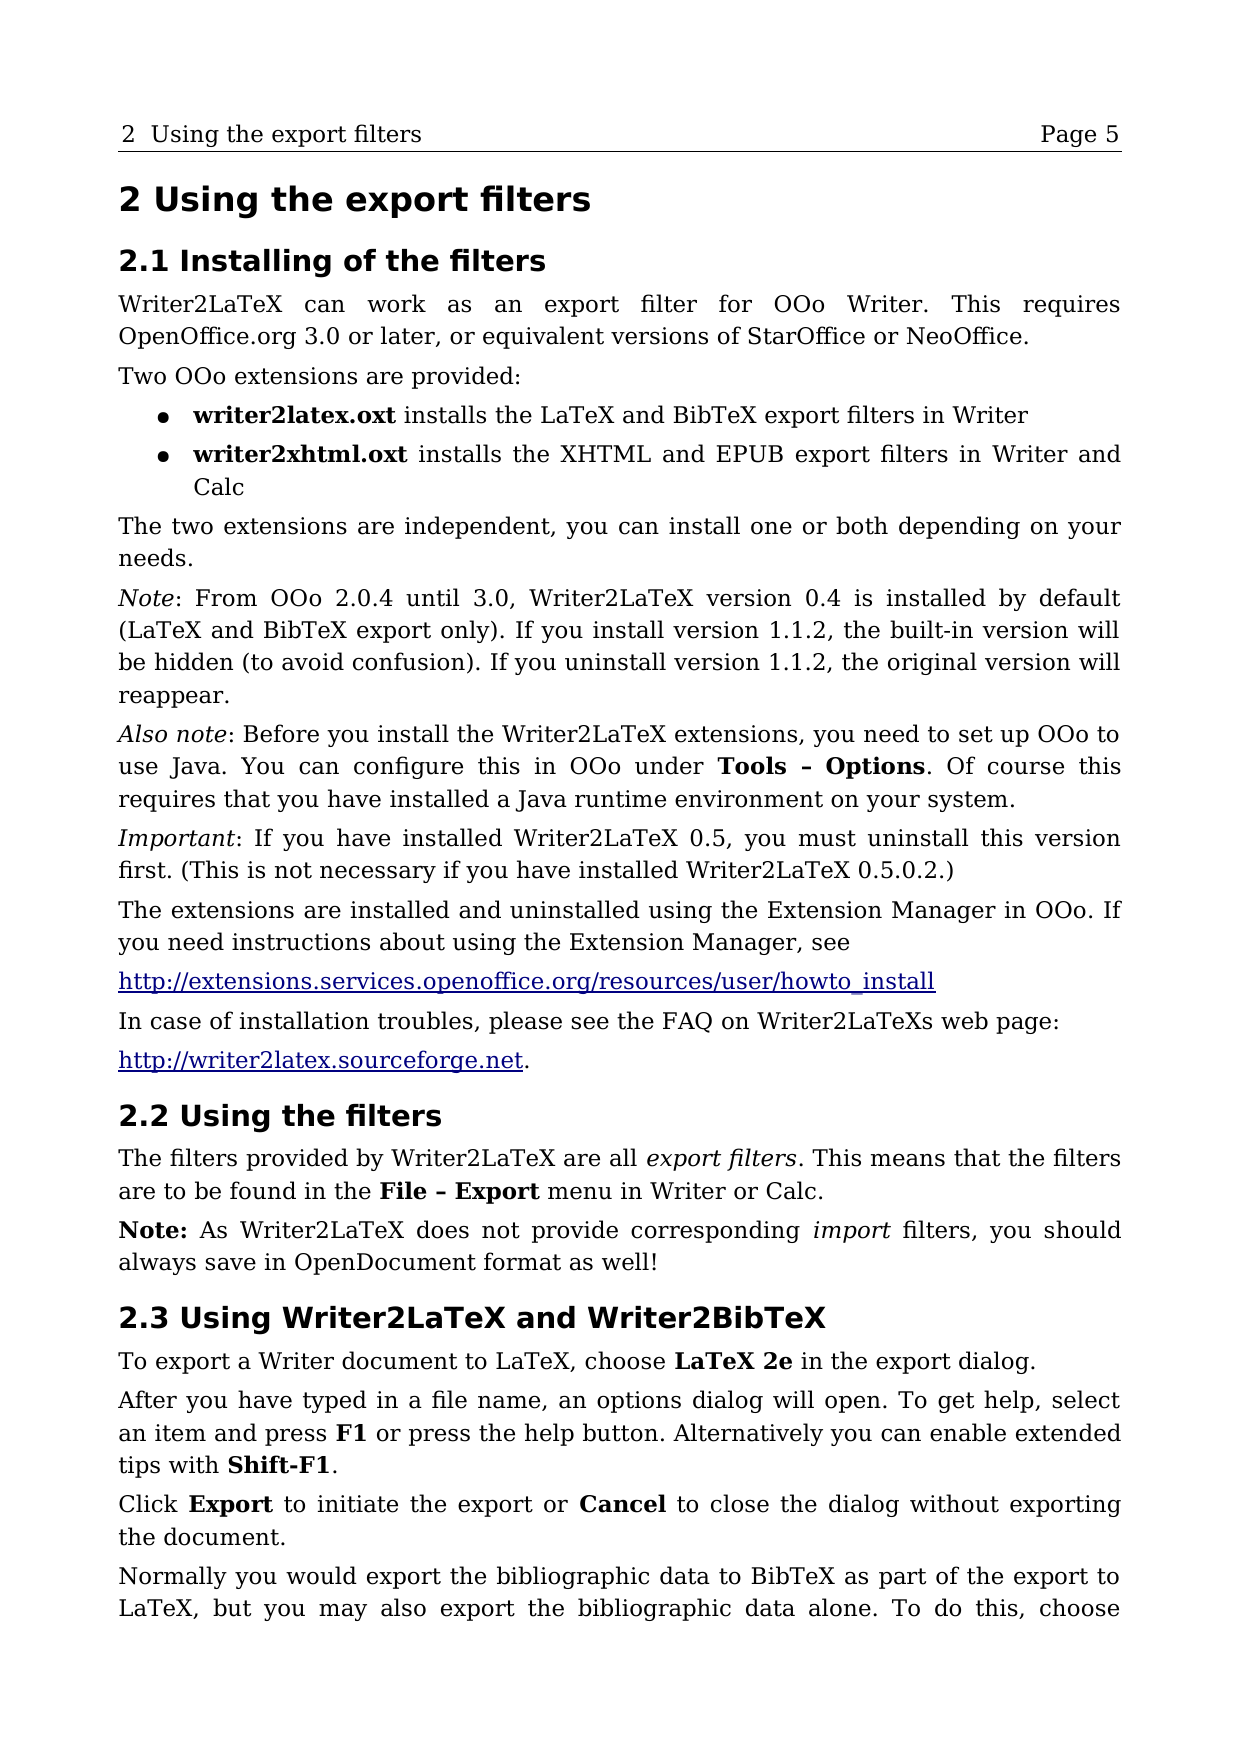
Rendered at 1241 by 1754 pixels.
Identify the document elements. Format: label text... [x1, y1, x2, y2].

text Normally you would export the bibliographic data to BibTeX as part of the export to LaTeX, but you may also export the bibliographic data alone. To do this, choose [118, 1563, 1122, 1622]
text After you have typed in a file name, an options dialog will open. To get help, select an item and press F1 or press the help button. Alternatively you can enable extended tips with Shift-F1. [118, 1387, 1122, 1479]
subtitle Using Writer2LaTeX and Writer2BibTeX [118, 1301, 1122, 1335]
text The filters provided by Writer2LaTeX are all export filters. This means that the filters are to be found in the File – Export menu in Writer or Calc. [118, 1145, 1122, 1205]
text http://writer2latex.sourceforge.net. [118, 1047, 1122, 1074]
list writer2latex.oxt installs the LaTeX and BibTeX export filters in Writer [156, 402, 1122, 429]
text Note: From OOo 2.0.4 until 3.0, Writer2LaTeX version 0.4 is installed by default (LaTeX and BibTeX export only). If you install version 1.1.2, the built-in version will be hidden (to avoid confusion). If you uninstall version 1.1.2, the original version will reappear. [118, 585, 1122, 708]
text The extensions are installed and uninstalled using the Extension Manager in OOo. If you need instructions about using the Extension Manager, see [118, 897, 1122, 956]
text The two extensions are independent, you can install one or both depending on your needs. [118, 513, 1122, 572]
text Writer2LaTeX can work as an export filter for OOo Writer. This requires OpenOffice.org 3.0 or later, or equivalent versions of StarOffice or NeoOffice. [118, 291, 1122, 350]
text Click Export to initiate the export or Cancel to close the dialog without exporting the document. [118, 1491, 1122, 1550]
text Also note: Before you install the Writer2LaTeX extensions, you need to set up OOo to use Java. You can configure this in OOo under Tools – Options. Of course this requires that you have installed a Java runtime environment on your system. [118, 721, 1122, 812]
text Note: As Writer2LaTeX does not provide corresponding import filters, you should always save in OpenDocument format as well! [118, 1217, 1122, 1276]
list writer2xhtml.oxt installs the XHTML and EPUB export filters in Writer and Calc [156, 441, 1122, 501]
text Important: If you have installed Writer2LaTeX 0.5, you must uninstall this version first. (This is not necessary if you have installed Writer2LaTeX 0.5.0.2.) [118, 825, 1122, 884]
subtitle Using the filters [118, 1099, 1122, 1133]
subtitle Using the export filters [118, 181, 1122, 219]
text To export a Writer document to LaTeX, choose LaTeX 2e in the export dialog. [118, 1348, 1122, 1375]
text http://extensions.services.openoffice.org/resources/user/howto_install [118, 968, 1122, 995]
text Two OOo extensions are provided: [118, 363, 1122, 389]
subtitle Installing of the filters [118, 244, 1122, 278]
text In case of installation troubles, please see the FAQ on Writer2LaTeXs web page: [118, 1008, 1122, 1034]
